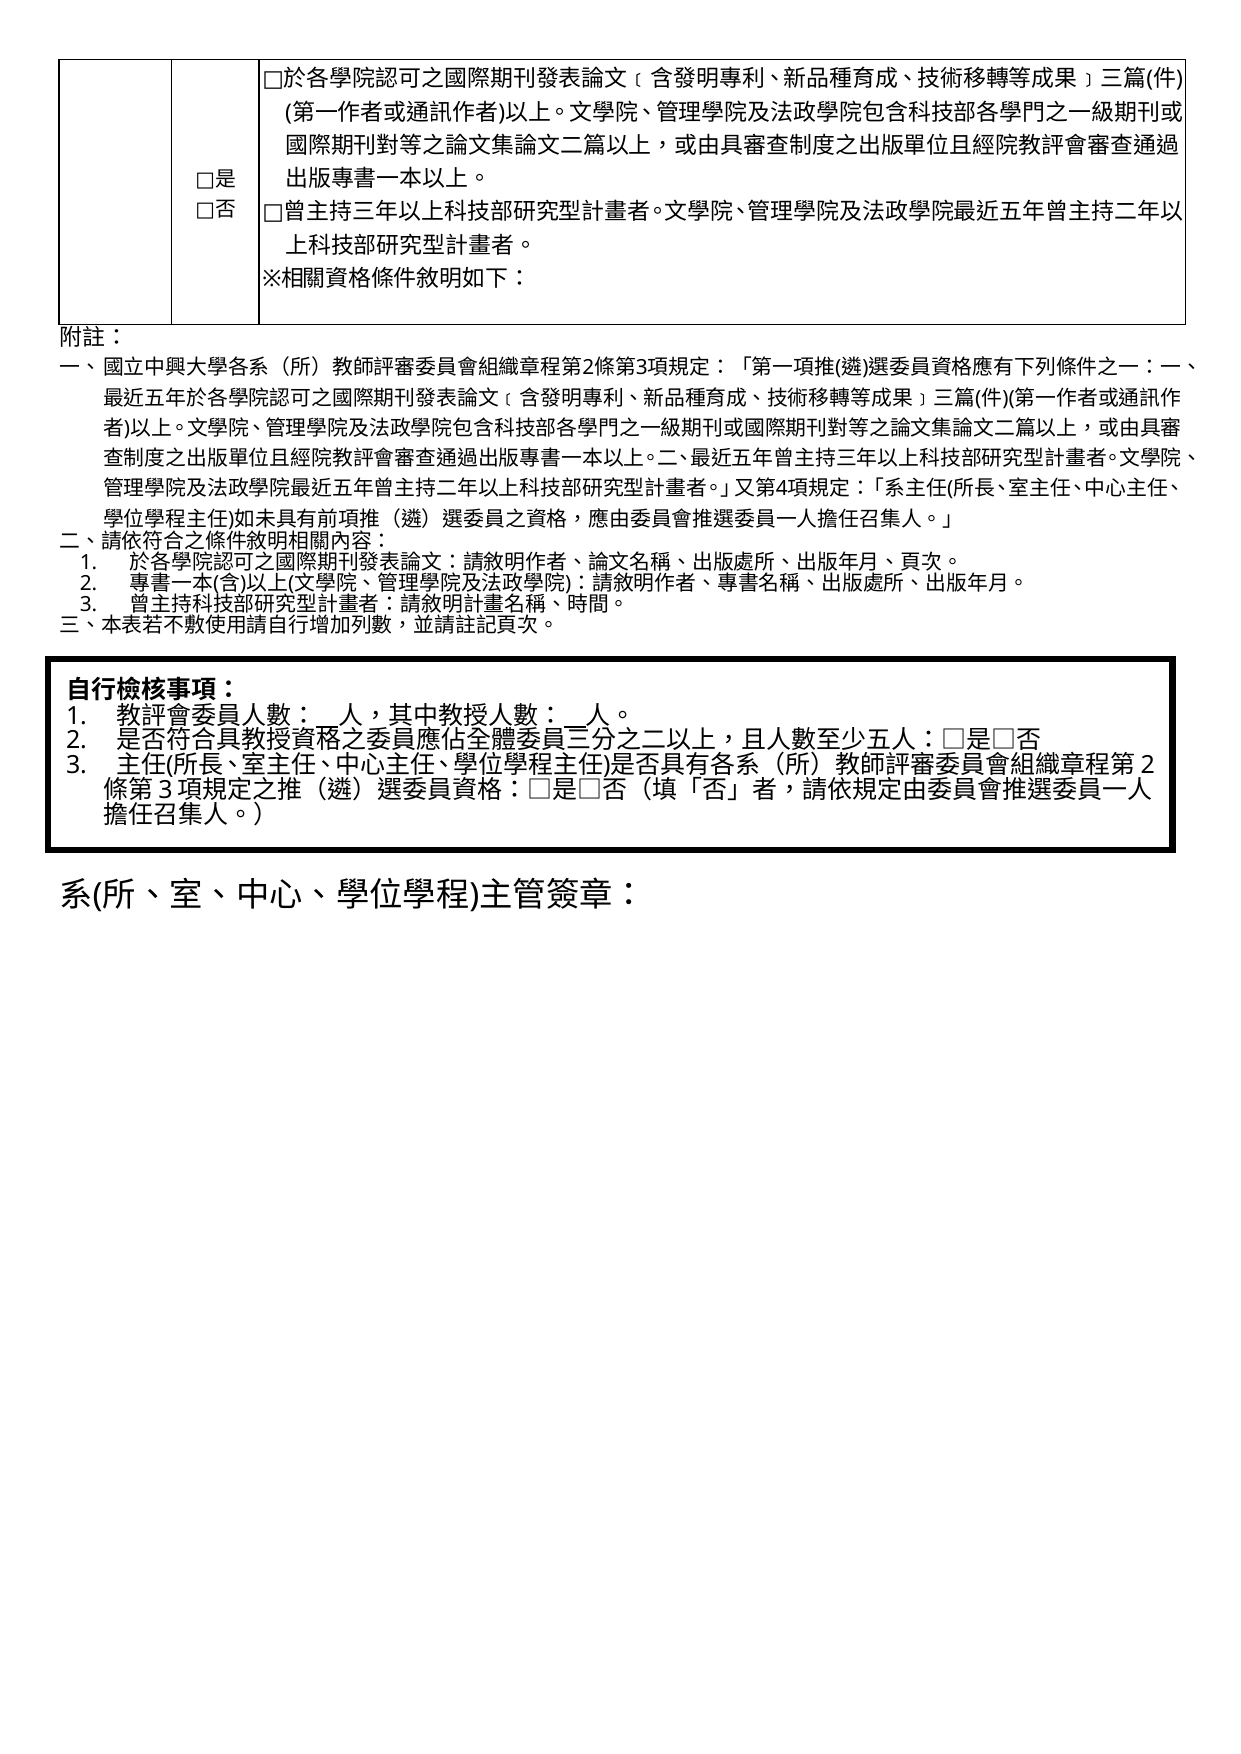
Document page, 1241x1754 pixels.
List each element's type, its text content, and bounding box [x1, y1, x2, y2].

table_cell □於各學院認可之國際期刊發表論文﹝含發明專利、新品種育成、技術移轉等成果﹞三篇(件)(第一作者或通訊作者)以上。文學院、管理學院及法政學院包含科技部各學門之一級期刊或國際期刊對等之論文集論文二篇以上，或由具審查制度之出版單位且經院教評會審查通過出版專書一本以上。 □曾主持三年以上科技部研究型計畫者。文學院、管理學院及法政學院最近五年曾主持二年以上科技部研究型計畫者。 ※相關資格條件敘明如下： [260, 60, 1185, 324]
text 自行檢核事項： [66, 670, 1154, 706]
text 三、本表若不敷使用請自行增加列數，並請註記頁次。 [59, 616, 1181, 636]
list 教評會委員人數： 人，其中教授人數： 人。 [66, 706, 1154, 729]
list 曾主持科技部研究型計畫者：請敘明計畫名稱、時間。 [79, 595, 1181, 616]
list 於各學院認可之國際期刊發表論文：請敘明作者、論文名稱、出版處所、出版年月、頁次。 [79, 553, 1181, 574]
text 附註： [59, 325, 1181, 350]
table_cell [60, 60, 171, 324]
list 國立中興大學各系（所）教師評審委員會組織章程第2條第3項規定：「第一項推(遴)選委員資格應有下列條件之一：一、最近五年於各學院認可之國際期刊發表論文﹝含發明專利、新品種育成、技術移轉等成果﹞三篇(件)(第一作者或通訊作者)以上。文學院、管理學院及法政學院包含科技部各學門之一級期刊或國際期刊對等之論文集論文二篇以上，或由具審查制度之出版單位且經院教評會審查通過出版專書一本以上。二、最近五年曾主持三年以上科技部研究型計畫者。文學院、管理學院及法政學院最近五年曾主持二年以上科技部研究型計畫者。」又第4項規定：「系主任(所長、室主任、中心主任、學位學程主任)如未具有前項推（遴）選委員之資格，應由委員會推選委員一人擔任召集人。」 [59, 350, 1181, 532]
list 專書一本(含)以上(文學院、管理學院及法政學院)：請敘明作者、專書名稱、出版處所、出版年月。 [79, 574, 1181, 595]
list 主任(所長、室主任、中心主任、學位學程主任)是否具有各系（所）教師評審委員會組織章程第2條第3項規定之推（遴）選委員資格：□是□否（填「否」者，請依規定由委員會推選委員一人擔任召集人。） [66, 754, 1154, 829]
table_cell □是 □否 [172, 60, 258, 324]
text 系(所、室、中心、學位學程)主管簽章： [59, 868, 1181, 916]
list 是否符合具教授資格之委員應佔全體委員三分之二以上，且人數至少五人：□是□否 [66, 729, 1154, 754]
text 二、請依符合之條件敘明相關內容： [59, 532, 1181, 553]
